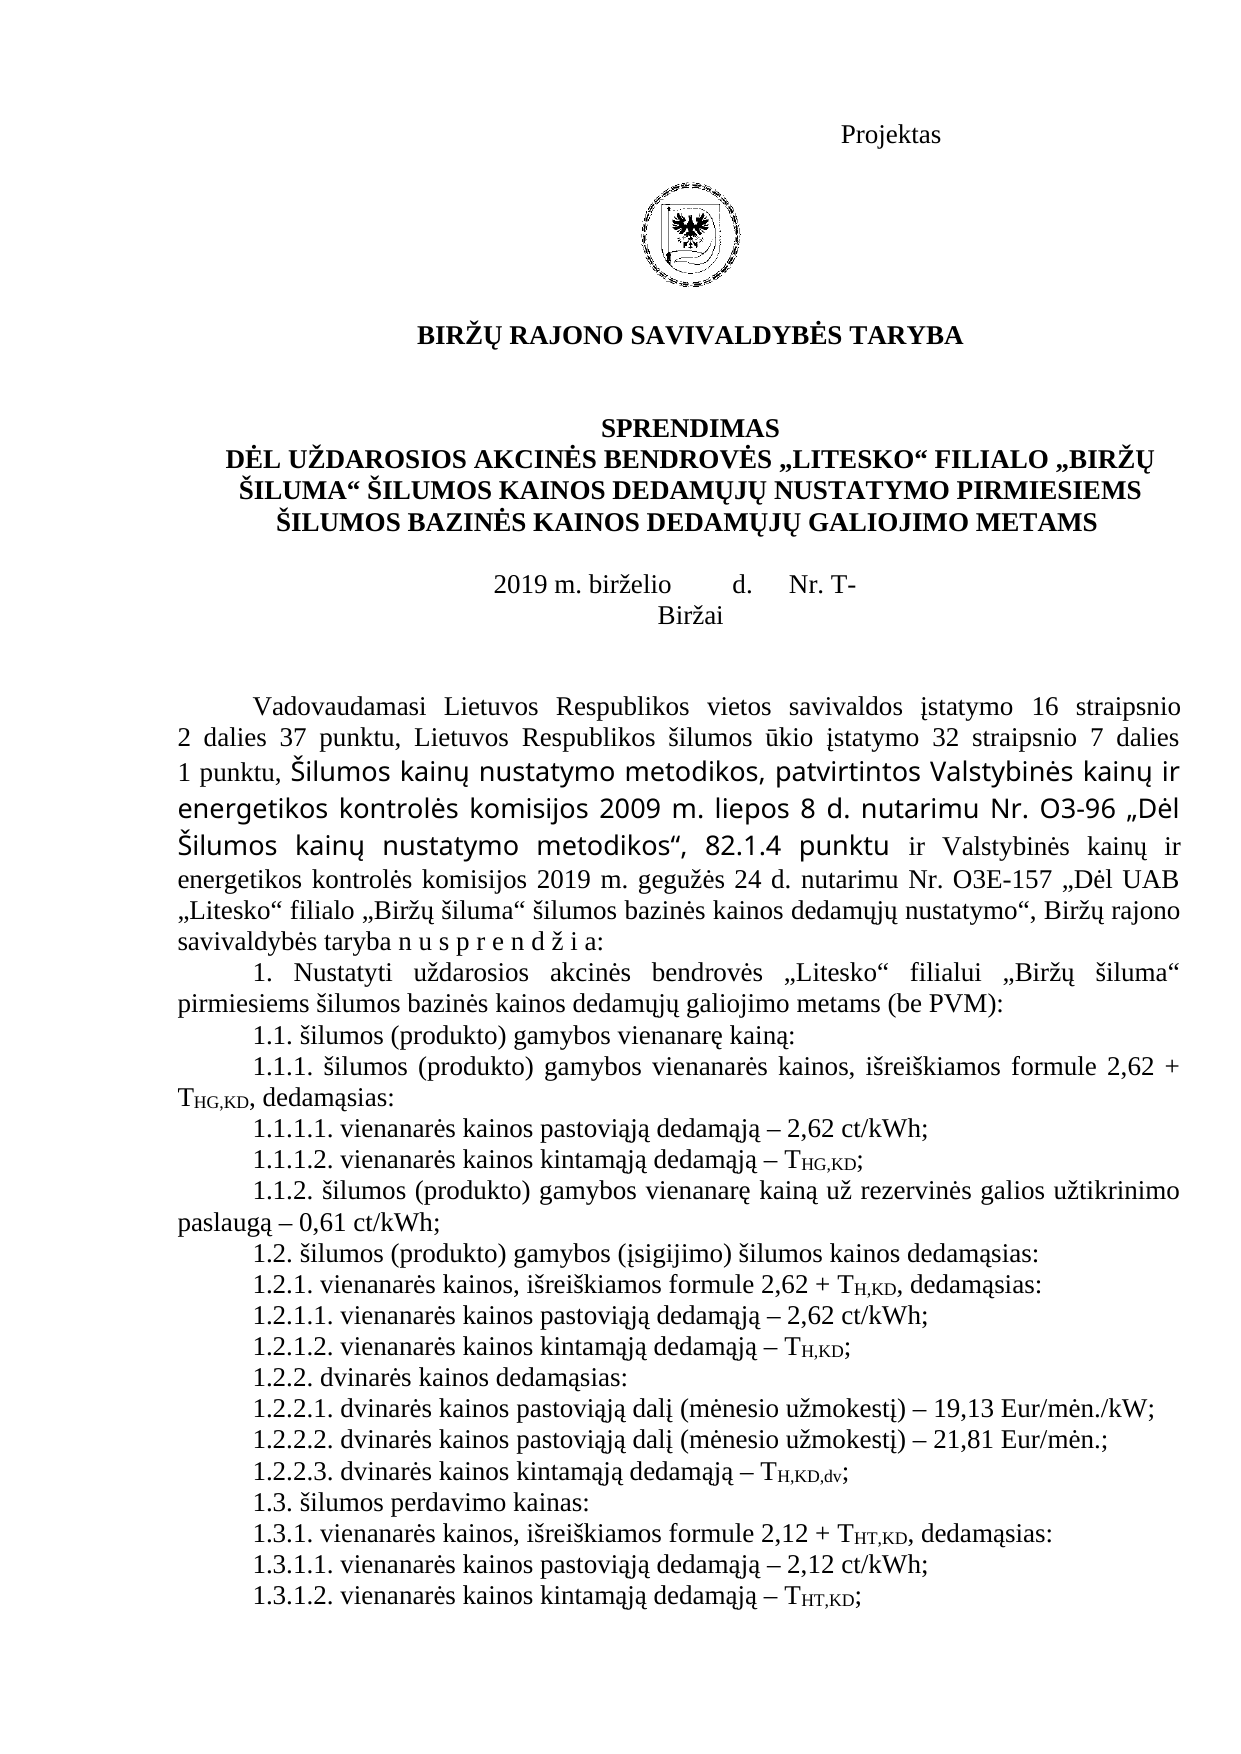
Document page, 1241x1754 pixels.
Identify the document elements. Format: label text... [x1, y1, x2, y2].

text 1.3.1.2. vienanarės kainos kintamąją dedamąją – THT,KD; [177, 1579, 1181, 1611]
table_cell [177, 537, 1204, 568]
text 1.1.2. šilumos (produkto) gamybos vienanarę kainą už rezervinės galios užtikrinimo paslaugą – 0,61 ct/kWh; [177, 1174, 1181, 1237]
text 1.1.1.1. vienanarės kainos pastoviąją dedamąją – 2,62 ct/kWh; [177, 1112, 1181, 1143]
text 1.2.2.2. dvinarės kainos pastoviąją dalį (mėnesio užmokestį) – 21,81 Eur/mėn.; [177, 1424, 1181, 1455]
table_cell [177, 350, 1204, 412]
table_header Projektas [177, 118, 1204, 288]
text 1.1.1.2. vienanarės kainos kintamąją dedamąją – THG,KD; [177, 1143, 1181, 1174]
text 1.1. šilumos (produkto) gamybos vienanarę kainą: [177, 1019, 1181, 1050]
text 1.3. šilumos perdavimo kainas: [177, 1486, 1181, 1517]
text 1.3.1.1. vienanarės kainos pastoviąją dedamąją – 2,12 ct/kWh; [177, 1548, 1181, 1579]
table_cell Nr. T- [778, 568, 1204, 599]
text 1.3.1. vienanarės kainos, išreiškiamos formule 2,12 + THT,KD, dedamąsias: [177, 1517, 1181, 1548]
text 1.2.2. dvinarės kainos dedamąsias: [177, 1361, 1181, 1392]
text Vadovaudamasi Lietuvos Respublikos vietos savivaldos įstatymo 16 straipsnio 2 dalies 37 punktu, Lietuvos Respublikos šilumos ūkio įstatymo 32 straipsnio 7 dalies 1 punktu, Šilumos kainų nustatymo metodikos, patvirtintos Valstybinės kainų ir energetikos kontrolės komisijos 2009 m. liepos 8 d. nutarimu Nr. O3-96 „Dėl Šilumos kainų nustatymo metodikos“, 82.1.4 punktu ir Valstybinės kainų ir energetikos kontrolės komisijos 2019 m. gegužės 24 d. nutarimu Nr. O3E-157 „Dėl UAB „Litesko“ filialo „Biržų šiluma“ šilumos bazinės kainos dedamųjų nustatymo“, Biržų rajono savivaldybės taryba n u s p r e n d ž i a: [177, 690, 1181, 956]
text 1.2.1.2. vienanarės kainos kintamąją dedamąją – TH,KD; [177, 1330, 1181, 1361]
text 1.2. šilumos (produkto) gamybos (įsigijimo) šilumos kainos dedamąsias: [177, 1237, 1181, 1268]
text 1.2.2.3. dvinarės kainos kintamąją dedamąją – TH,KD,dv; [177, 1455, 1181, 1486]
table_cell SPRENDIMAS [177, 412, 1204, 443]
table_cell DĖL UŽDAROSIOS AKCINĖS BENDROVĖS „LITESKO“ FILIALO „BIRŽŲ ŠILUMA“ ŠILUMOS KAINOS DEDAMŲJŲ NUSTATYMO PIRMIESIEMS ŠILUMOS BAZINĖS KAINOS DEDAMŲJŲ GALIOJIMO METAMS [177, 443, 1204, 537]
text 1.2.2.1. dvinarės kainos pastoviąją dalį (mėnesio užmokestį) – 19,13 Eur/mėn./kW; [177, 1392, 1181, 1424]
table_cell BIRŽŲ RAJONO SAVIVALDYBĖS TARYBA [177, 288, 1204, 350]
text 1.1.1. šilumos (produkto) gamybos vienanarės kainos, išreiškiamos formule 2,62 + THG,KD, dedamąsias: [177, 1050, 1181, 1112]
text 1.2.1. vienanarės kainos, išreiškiamos formule 2,62 + TH,KD, dedamąsias: [177, 1268, 1181, 1299]
text 1. Nustatyti uždarosios akcinės bendrovės „Litesko“ filialui „Biržų šiluma“ pirmiesiems šilumos bazinės kainos dedamųjų galiojimo metams (be PVM): [177, 956, 1181, 1019]
table_cell 2019 m. birželio d. [177, 568, 777, 599]
text 1.2.1.1. vienanarės kainos pastoviąją dedamąją – 2,62 ct/kWh; [177, 1299, 1181, 1330]
table_cell Biržai [177, 599, 1204, 630]
